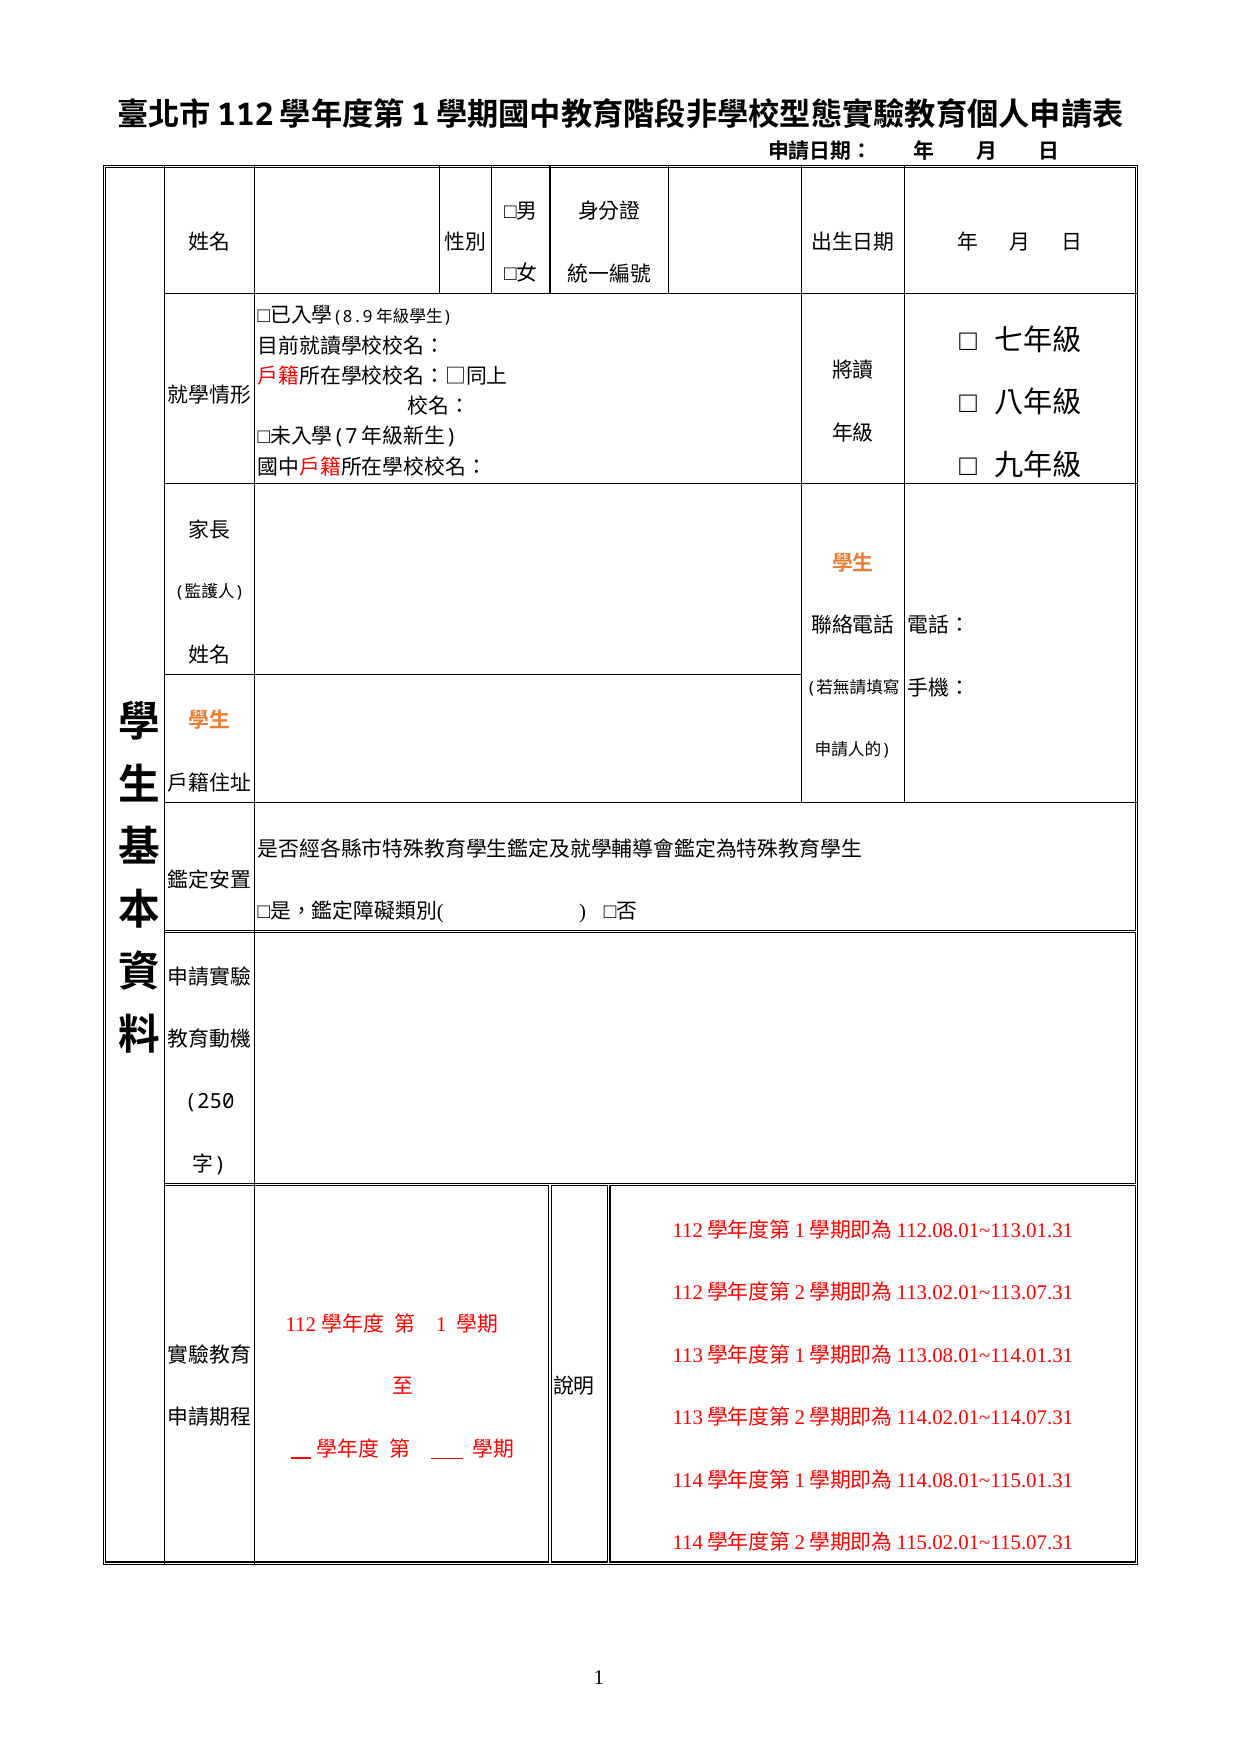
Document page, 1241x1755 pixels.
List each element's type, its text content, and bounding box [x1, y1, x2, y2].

table_cell [255, 484, 801, 674]
text 臺北市112學年度第1學期國中教育階段非學校型態實驗教育個人申請表 [89, 89, 1152, 134]
table_cell 就學情形 [165, 294, 254, 483]
table_cell 將讀 年級 [802, 294, 904, 483]
table_header □男 □女 [492, 168, 549, 293]
table_cell 電話： 手機： [905, 484, 1135, 802]
table_cell 112學年度第1學期即為112.08.01~113.01.31 112學年度第2學期即為113.02.01~113.07.31 113學年度第1學期即為113.08.01~114.01.31 113學年度第2學期即為114.02.01~114.07.31 114學年度第1學期即為114.08.01~115.01.31 114學年度第2學期即為115.02.01~115.07.31 [611, 1186, 1135, 1561]
table_cell □ 七年級 □ 八年級 □ 九年級 [905, 294, 1135, 483]
text 申請日期： 年 月 日 [768, 134, 1152, 164]
table_cell 學生 聯絡電話 (若無請填寫申請人的) [802, 484, 904, 802]
table_header [669, 168, 801, 293]
table_cell 學生 戶籍住址 [165, 675, 254, 802]
table_cell 是否經各縣市特殊教育學生鑑定及就學輔導會鑑定為特殊教育學生 □是，鑑定障礙類別( ) □否 [255, 803, 1135, 930]
table_cell 112 學年度 第 1 學期 至 學年度 第 學期 [255, 1186, 548, 1561]
table_cell 實驗教育申請期程 [165, 1186, 254, 1561]
table_cell 家長 (監護人) 姓名 [165, 484, 254, 674]
table_header [255, 168, 439, 293]
table_cell 說明 [552, 1186, 607, 1561]
table_header 出生日期 [802, 168, 904, 293]
table_header 性別 [440, 168, 491, 293]
table_header 年 月 日 [905, 168, 1135, 293]
table_cell 申請實驗教育動機 (250字) [165, 933, 254, 1183]
table_header 學生基本資料 [106, 168, 164, 1561]
table_header 身分證 統一編號 [551, 168, 668, 293]
table_cell [255, 675, 801, 802]
table_cell [255, 933, 1135, 1183]
table_cell 鑑定安置 [165, 803, 254, 930]
table_cell □已入學(8.9年級學生) 目前就讀學校校名： 戶籍所在學校校名：□同上 校名： □未入學(7年級新生) 國中戶籍所在學校校名： [255, 294, 801, 483]
table_header 姓名 [165, 168, 254, 293]
